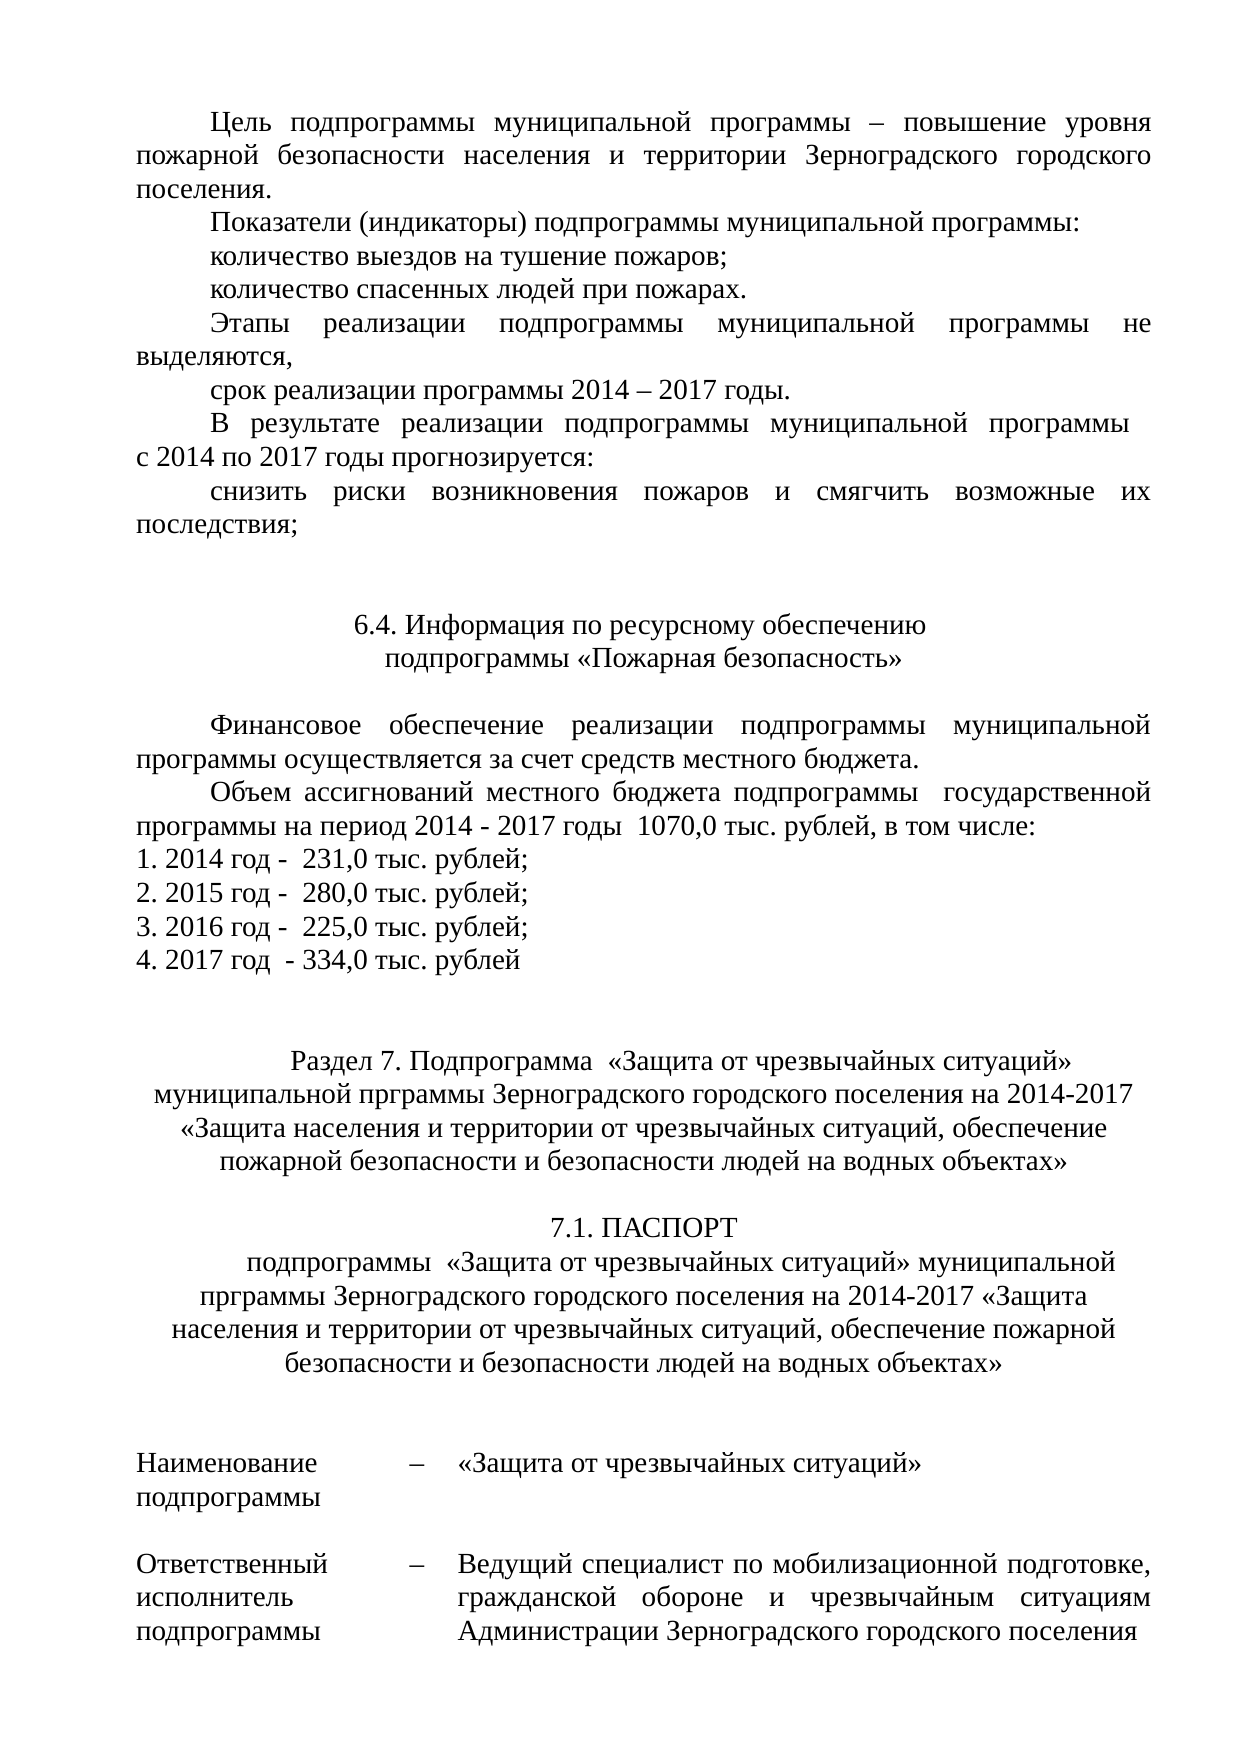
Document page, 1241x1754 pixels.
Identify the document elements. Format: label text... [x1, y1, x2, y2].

text 4. 2017 год - 334,0 тыс. рублей [136, 942, 1152, 976]
text подпрограммы «Защита от чрезвычайных ситуаций» муниципальной прграммы Зерноградского городского поселения на 2014-2017 «Защита населения и территории от чрезвычайных ситуаций, обеспечение пожарной безопасности и безопасности людей на водных объектах» [136, 1244, 1152, 1412]
text В результате реализации подпрограммы муниципальной программы с 2014 по 2017 годы прогнозируется: [136, 406, 1152, 473]
text 7.1. ПАСПОРТ [136, 1211, 1152, 1244]
table_cell Ответственный исполнитель подпрограммы [125, 1546, 387, 1647]
text 6.4. Информация по ресурсному обеспечению подпрограммы «Пожарная безопасность» [136, 607, 1152, 674]
table_cell Ведущий специалист по мобилизационной подготовке, гражданской обороне и чрезвычайным ситуациям Администрации Зерноградского городского поселения [446, 1546, 1163, 1647]
text срок реализации программы 2014 – 2017 годы. [136, 372, 1152, 406]
text снизить риски возникновения пожаров и смягчить возможные их последствия; [136, 473, 1152, 540]
text Цель подпрограммы муниципальной программы – повышение уровня пожарной безопасности населения и территории Зерноградского городского поселения. [136, 104, 1152, 204]
table_header Наименование подпрограммы [125, 1445, 387, 1546]
text Объем ассигнований местного бюджета подпрограммы государственной программы на период 2014 - 2017 годы 1070,0 тыс. рублей, в том числе: [136, 774, 1152, 842]
text 3. 2016 год - 225,0 тыс. рублей; [136, 909, 1152, 942]
text Финансовое обеспечение реализации подпрограммы муниципальной программы осуществляется за счет средств местного бюджета. [136, 707, 1152, 774]
text 2. 2015 год - 280,0 тыс. рублей; [136, 875, 1152, 909]
text количество выездов на тушение пожаров; [136, 238, 1152, 271]
table_header «Защита от чрезвычайных ситуаций» [446, 1445, 1163, 1546]
text Раздел 7. Подпрограмма «Защита от чрезвычайных ситуаций» муниципальной прграммы Зерноградского городского поселения на 2014-2017 «Защита населения и территории от чрезвычайных ситуаций, обеспечение пожарной безопасности и безопасности людей на водных объектах» [136, 1043, 1152, 1177]
text Этапы реализации подпрограммы муниципальной программы не выделяются, [136, 305, 1152, 372]
text количество спасенных людей при пожарах. [136, 271, 1152, 305]
text 1. 2014 год - 231,0 тыс. рублей; [136, 842, 1152, 875]
text Показатели (индикаторы) подпрограммы муниципальной программы: [136, 204, 1152, 238]
table_header – [387, 1445, 446, 1546]
table_cell – [387, 1546, 446, 1647]
